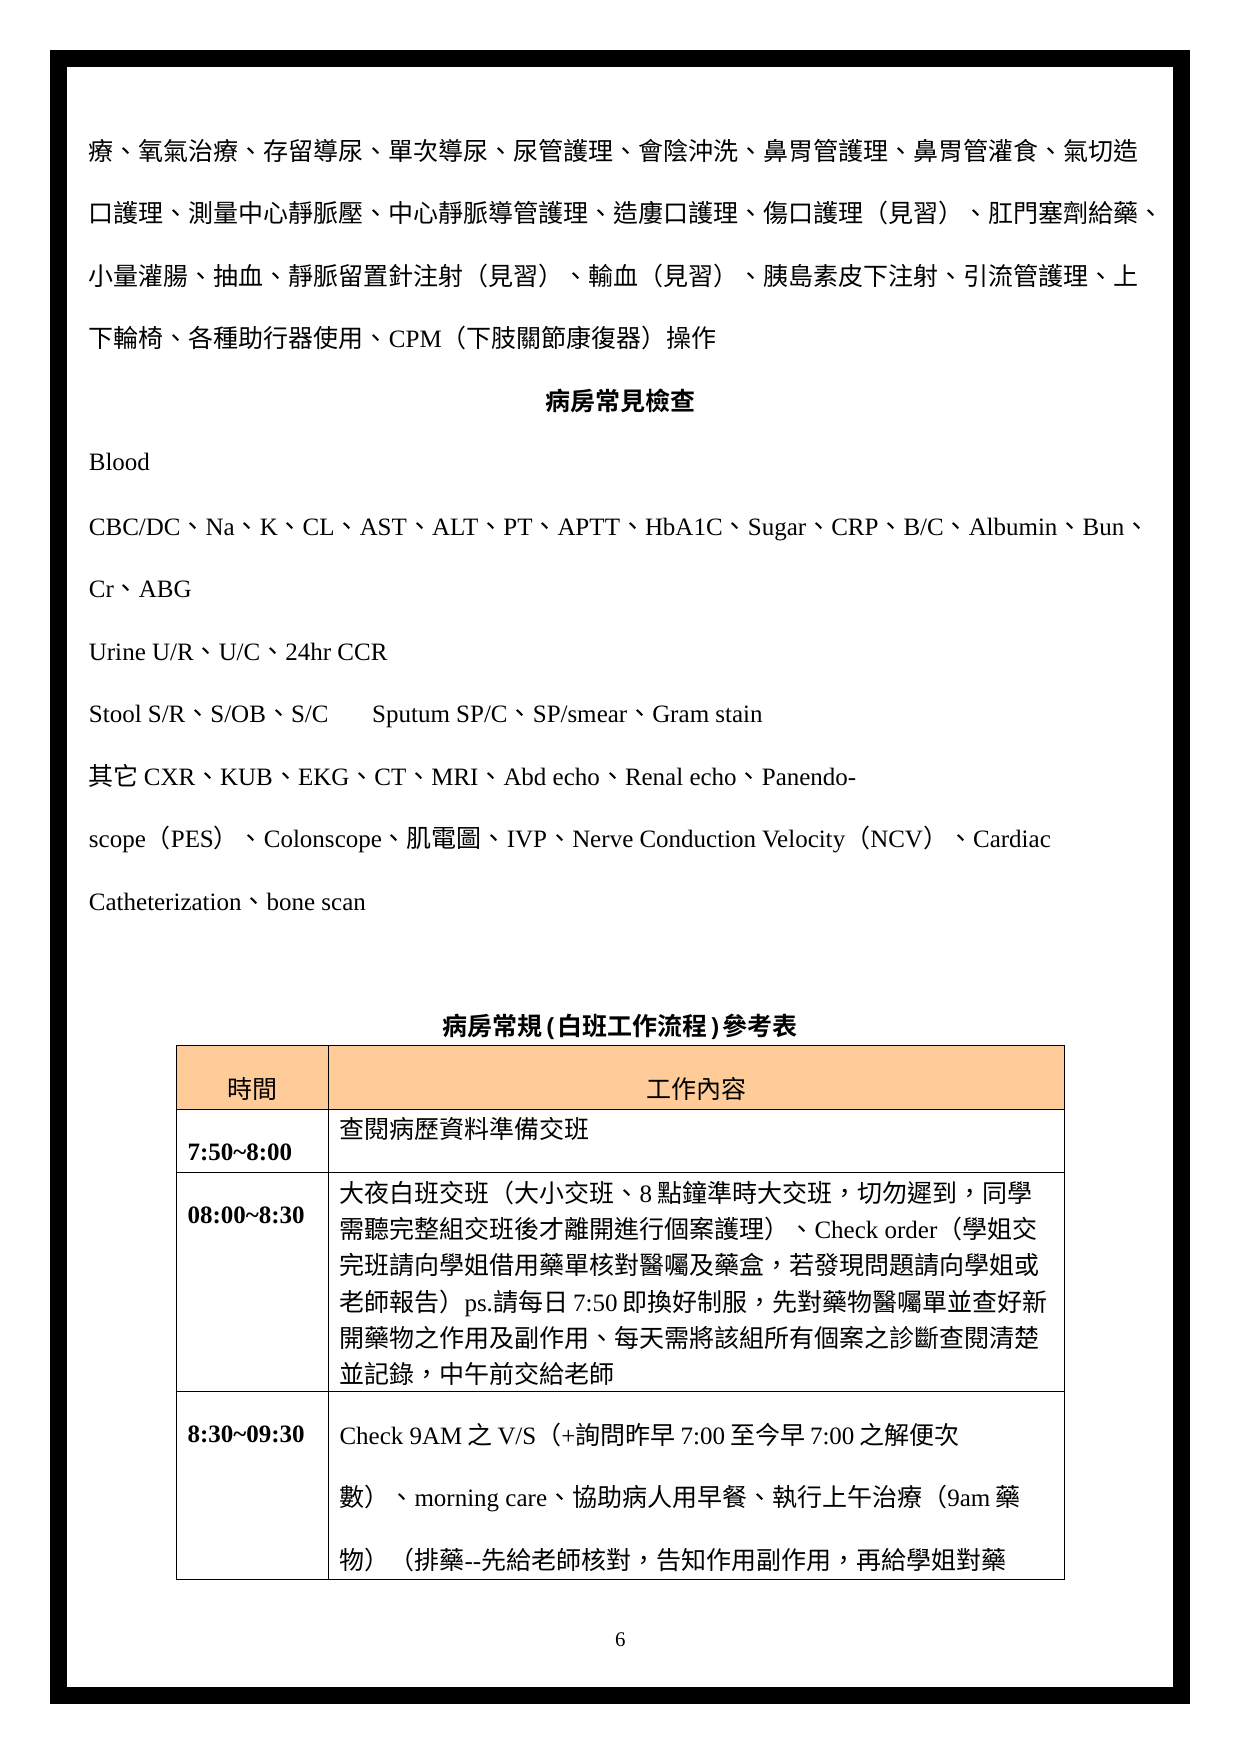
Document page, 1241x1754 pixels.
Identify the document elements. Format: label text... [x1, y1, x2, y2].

table_cell 8:30~09:30 [177, 1392, 328, 1579]
text 其它CXR、KUB、EKG、CT、MRI、Abd echo、Renal echo、Panendo-scope（PES）、Colonscope、肌電圖、IVP、Nerve Conduction Velocity（NCV）、Cardiac Catheterization、bone scan [89, 733, 1152, 920]
text Blood CBC/DC、Na、K、CL、AST、ALT、PT、APTT、HbA1C、Sugar、CRP、B/C、Albumin、Bun、Cr、ABG [89, 420, 1152, 608]
table_header 工作內容 [329, 1046, 1064, 1109]
text 生命徵象、測血糖、口服給藥、靜脈點滴加藥、更換點滴、翻身、抽痰、胸腔物理治療、噴霧治療、氧氣治療、存留導尿、單次導尿、尿管護理、會陰沖洗、鼻胃管護理、鼻胃管灌食、氣切造口護理、測量中心靜脈壓、中心靜脈導管護理、造廔口護理、傷口護理（見習）、肛門塞劑給藥、小量灌腸、抽血、靜脈留置針注射（見習）、輸血（見習）、胰島素皮下注射、引流管護理、上下輪椅、各種助行器使用、CPM（下肢關節康復器）操作 [89, 108, 1152, 358]
text Urine U/R、U/C、24hr CCR [89, 608, 1152, 670]
table_cell 7:50~8:00 [177, 1110, 328, 1172]
table_cell 大夜白班交班（大小交班、8點鐘準時大交班，切勿遲到，同學需聽完整組交班後才離開進行個案護理）、Check order（學姐交完班請向學姐借用藥單核對醫囑及藥盒，若發現問題請向學姐或老師報告）ps.請每日7:50即換好制服，先對藥物醫囑單並查好新開藥物之作用及副作用、每天需將該組所有個案之診斷查閱清楚並記錄，中午前交給老師 [329, 1173, 1064, 1391]
text 病房常見檢查 [89, 358, 1152, 420]
text 病房常規(白班工作流程)參考表 [89, 983, 1152, 1045]
table_cell 08:00~8:30 [177, 1173, 328, 1391]
table_cell Check 9AM之V/S（+詢問昨早7:00至今早7:00之解便次數）、morning care、協助病人用早餐、執行上午治療（9am藥物）（排藥--先給老師核對，告知作用副作用，再給學姐對藥 [329, 1392, 1064, 1579]
text Stool S/R、S/OB、S/C Sputum SP/C、SP/smear、Gram stain [89, 670, 1152, 733]
table_header 時間 [177, 1046, 328, 1109]
table_cell 查閱病歷資料準備交班 [329, 1110, 1064, 1172]
